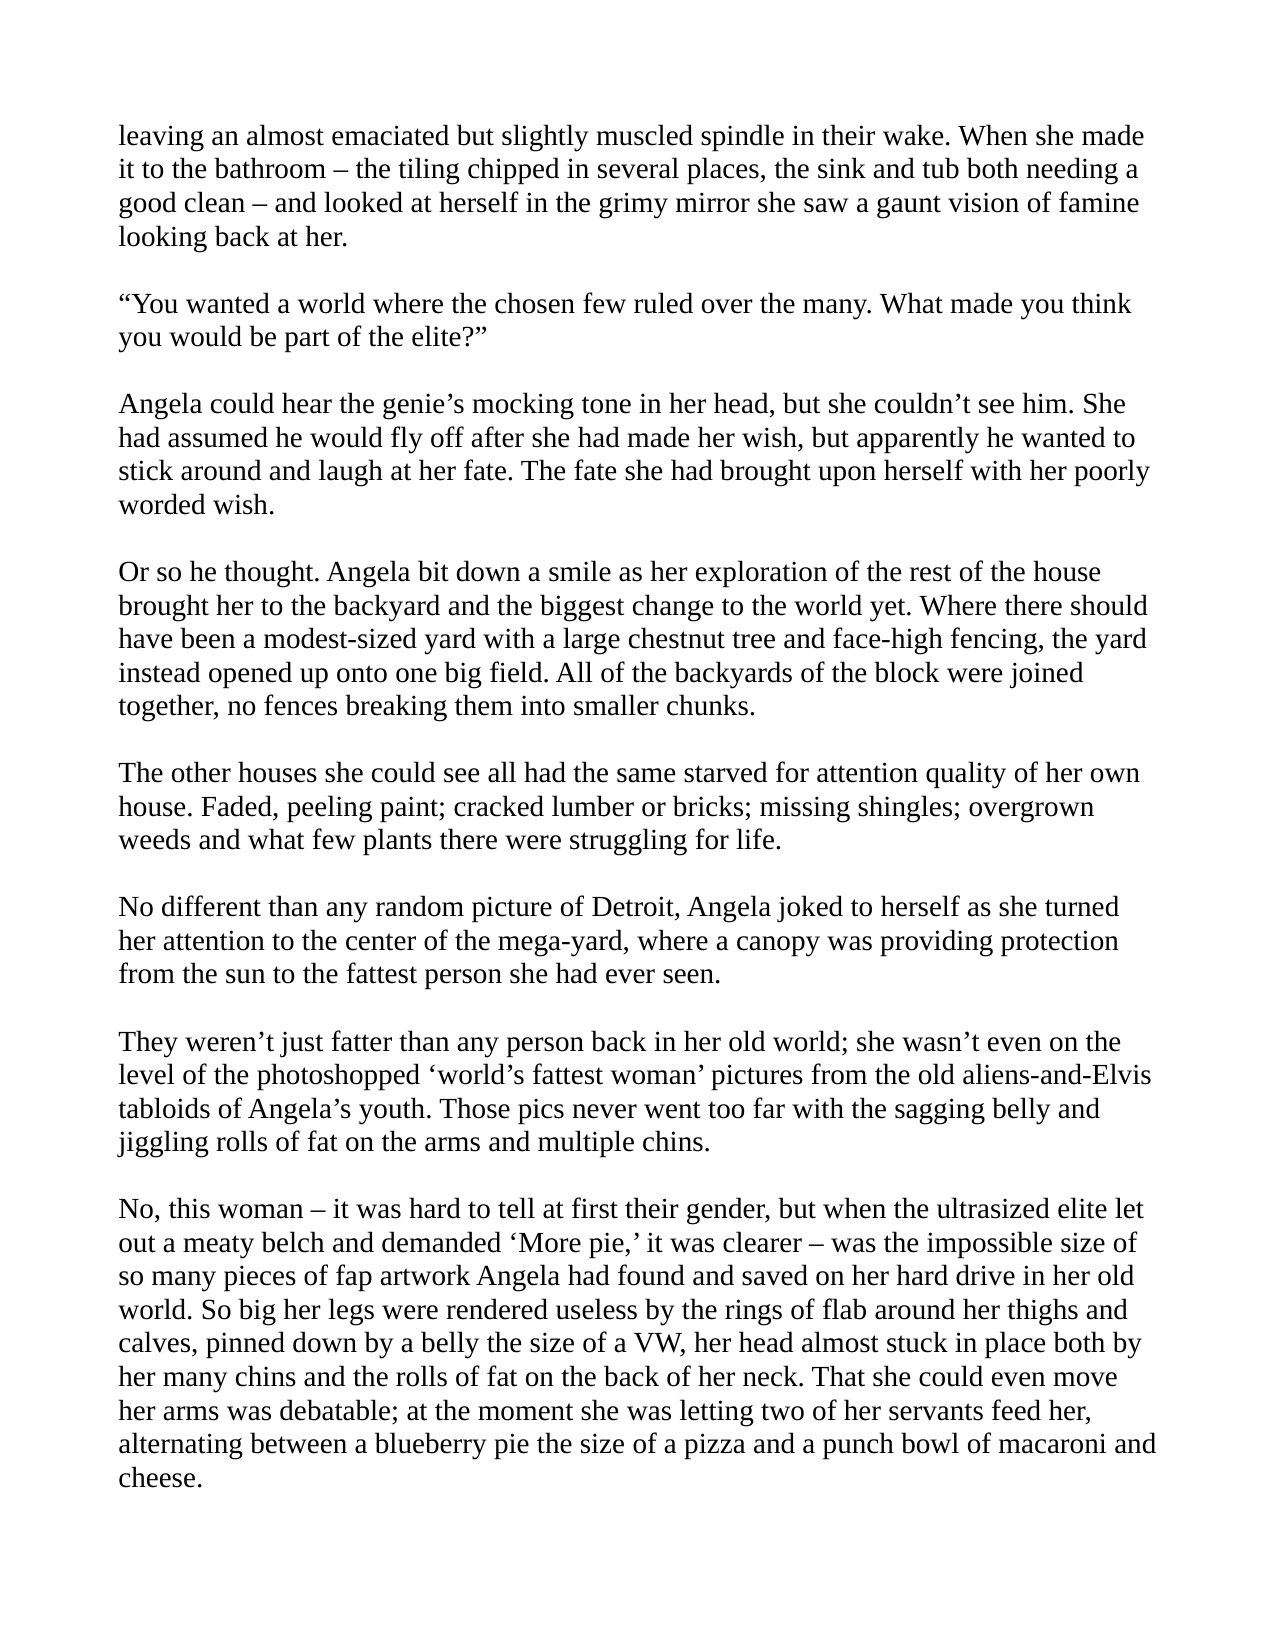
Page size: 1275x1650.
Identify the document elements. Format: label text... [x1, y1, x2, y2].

text Angela could hear the genie’s mocking tone in her head, but she couldn’t see him. She had assumed he would fly off after she had made her wish, but apparently he wanted to stick around and laugh at her fate. The fate she had brought upon herself with her poorly worded wish. [118, 386, 1157, 521]
text “You wanted a world where the chosen few ruled over the many. What made you think you would be part of the elite?” [118, 286, 1157, 353]
text leaving an almost emaciated but slightly muscled spindle in their wake. When she made it to the bathroom – the tiling chipped in several places, the sink and tub both needing a good clean – and looked at herself in the grimy mirror she saw a gaunt vision of famine looking back at her. [118, 118, 1157, 252]
text No different than any random picture of Detroit, Angela joked to herself as she turned her attention to the center of the mega-yard, where a canopy was providing protection from the sun to the fattest person she had ever seen. [118, 889, 1157, 990]
text They weren’t just fatter than any person back in her old world; she wasn’t even on the level of the photoshopped ‘world’s fattest woman’ pictures from the old aliens-and-Elvis tabloids of Angela’s youth. Those pics never went too far with the sagging belly and jiggling rolls of fat on the arms and multiple chins. [118, 1024, 1157, 1158]
text No, this woman – it was hard to tell at first their gender, but when the ultrasized elite let out a meaty belch and demanded ‘More pie,’ it was clearer – was the impossible size of so many pieces of fap artwork Angela had found and saved on her hard drive in her old world. So big her legs were rendered useless by the rings of flab around her thighs and calves, pinned down by a belly the size of a VW, her head almost stuck in place both by her many chins and the rolls of fat on the back of her neck. That she could even move her arms was debatable; at the moment she was letting two of her servants feed her, alternating between a blueberry pie the size of a pizza and a punch bowl of macaroni and cheese. [118, 1191, 1157, 1493]
text The other houses she could see all had the same starved for attention quality of her own house. Faded, peeling paint; cracked lumber or bricks; missing shingles; overgrown weeds and what few plants there were struggling for life. [118, 755, 1157, 856]
text Or so he thought. Angela bit down a smile as her exploration of the rest of the house brought her to the backyard and the biggest change to the world yet. Where there should have been a modest-sized yard with a large chestnut tree and face-high fencing, the yard instead opened up onto one big field. All of the backyards of the block were joined together, no fences breaking them into smaller chunks. [118, 554, 1157, 722]
